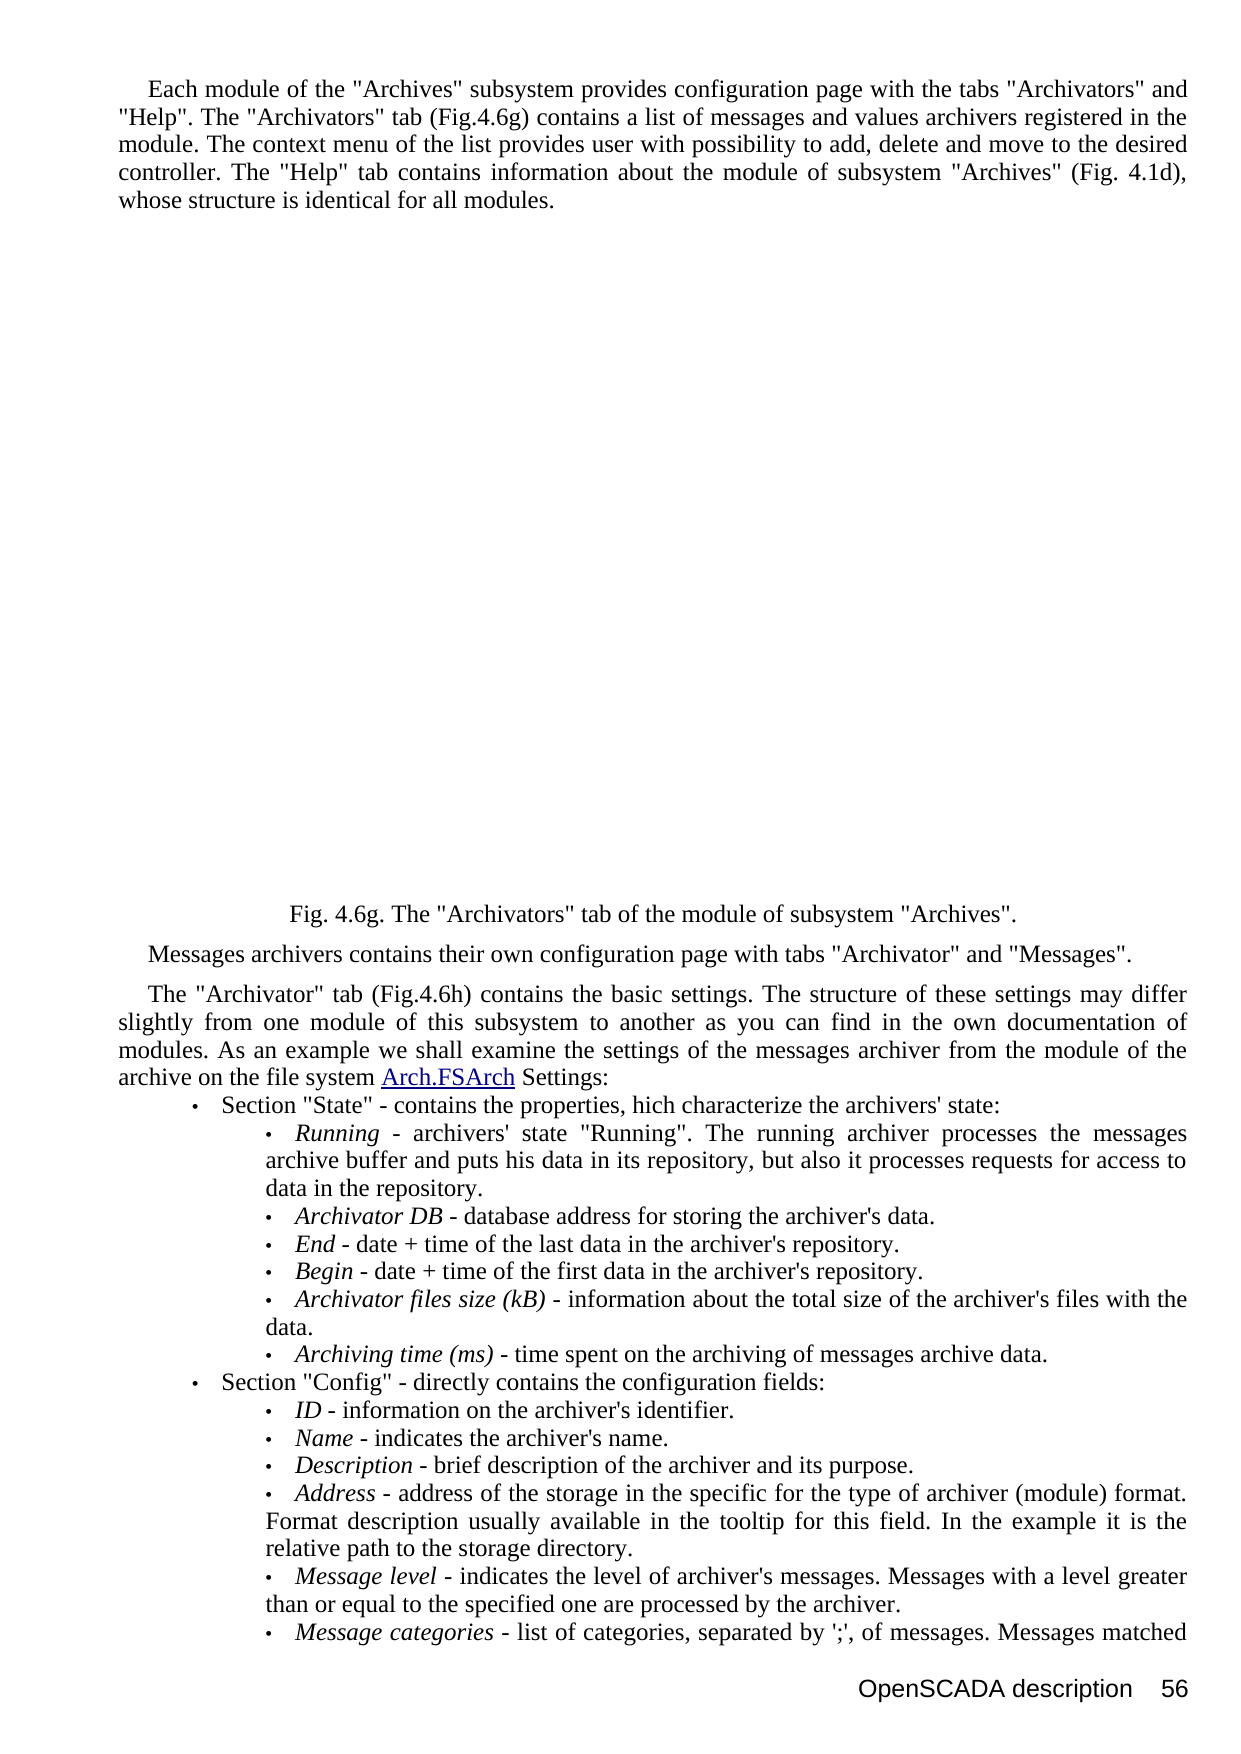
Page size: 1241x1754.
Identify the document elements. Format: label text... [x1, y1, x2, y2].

text Each module of the "Archives" subsystem provides configuration page with the tabs "Archivators" and "Help". The "Archivators" tab (Fig.4.6g) contains a list of messages and values archivers registered in the module. The context menu of the list provides user with possibility to add, delete and move to the desired controller. The "Help" tab contains information about the module of subsystem "Archives" (Fig. 4.1d), whose structure is identical for all modules. [118, 75, 1188, 213]
list Name - indicates the archiver's name. [236, 1424, 1188, 1451]
list End - date + time of the last data in the archiver's repository. [236, 1230, 1188, 1257]
list Description - brief description of the archiver and its purpose. [236, 1451, 1188, 1479]
list Archivator files size (kB) - information about the total size of the archiver's files with the data. [236, 1285, 1188, 1341]
list Archiving time (ms) - time spent on the archiving of messages archive data. [236, 1341, 1188, 1368]
text Fig. 4.6g. The "Archivators" tab of the module of subsystem "Archives". [118, 226, 1188, 928]
text The "Archivator" tab (Fig.4.6h) contains the basic settings. The structure of these settings may differ slightly from one module of this subsystem to another as you can find in the own documentation of modules. As an example we shall examine the settings of the messages archiver from the module of the archive on the file system Arch.FSArch Settings: [118, 980, 1188, 1091]
list ID - information on the archiver's identifier. [236, 1396, 1188, 1424]
list Section "Config" - directly contains the configuration fields: [162, 1368, 1188, 1396]
list Address - address of the storage in the specific for the type of archiver (module) format. Format description usually available in the tooltip for this field. In the example it is the relative path to the storage directory. [236, 1479, 1188, 1562]
list Message level - indicates the level of archiver's messages. Messages with a level greater than or equal to the specified one are processed by the archiver. [236, 1562, 1188, 1618]
text Messages archivers contains their own configuration page with tabs "Archivator" and "Messages". [118, 940, 1188, 968]
list Message categories - list of categories, separated by ';', of messages. Messages matched [236, 1618, 1188, 1645]
list Begin - date + time of the first data in the archiver's repository. [236, 1257, 1188, 1285]
list Running - archivers' state "Running". The running archiver processes the messages archive buffer and puts his data in its repository, but also it processes requests for access to data in the repository. [236, 1119, 1188, 1202]
list Section "State" - contains the properties, hich characterize the archivers' state: [162, 1091, 1188, 1119]
list Archivator DB - database address for storing the archiver's data. [236, 1202, 1188, 1230]
